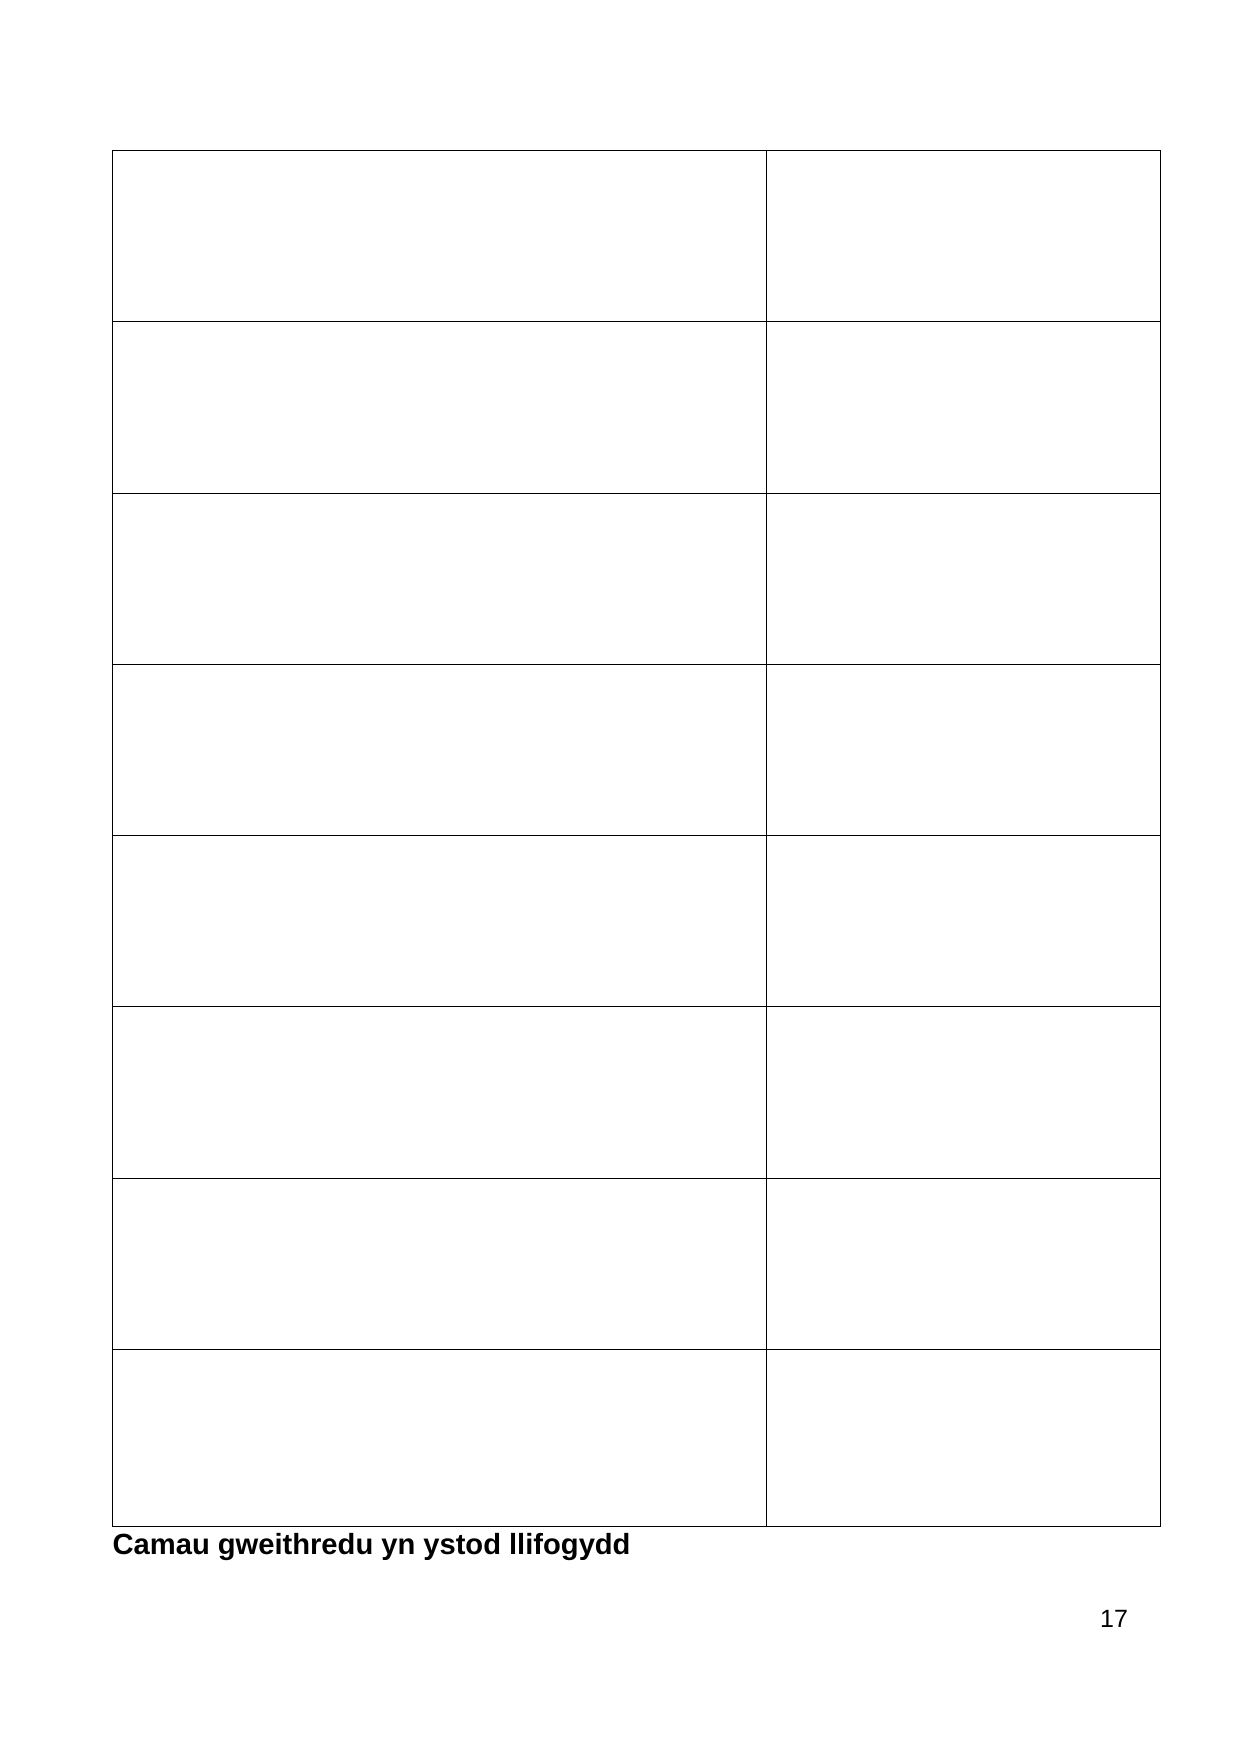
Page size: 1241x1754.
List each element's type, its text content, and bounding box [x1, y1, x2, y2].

table_cell [113, 1179, 766, 1349]
table_cell [767, 151, 1160, 321]
table_cell [767, 1350, 1160, 1526]
table_cell [767, 665, 1160, 835]
table_cell [113, 836, 766, 1006]
table_cell [767, 836, 1160, 1006]
table_cell [113, 665, 766, 835]
table_cell [113, 494, 766, 664]
table_cell [113, 1350, 766, 1526]
table_cell [113, 151, 766, 321]
text Camau gweithredu yn ystod llifogydd [112, 1527, 1128, 1589]
table_cell [767, 322, 1160, 492]
table_cell [767, 1179, 1160, 1349]
table_cell [767, 1007, 1160, 1177]
table_cell [113, 1007, 766, 1177]
table_cell [113, 322, 766, 492]
table_cell [767, 494, 1160, 664]
